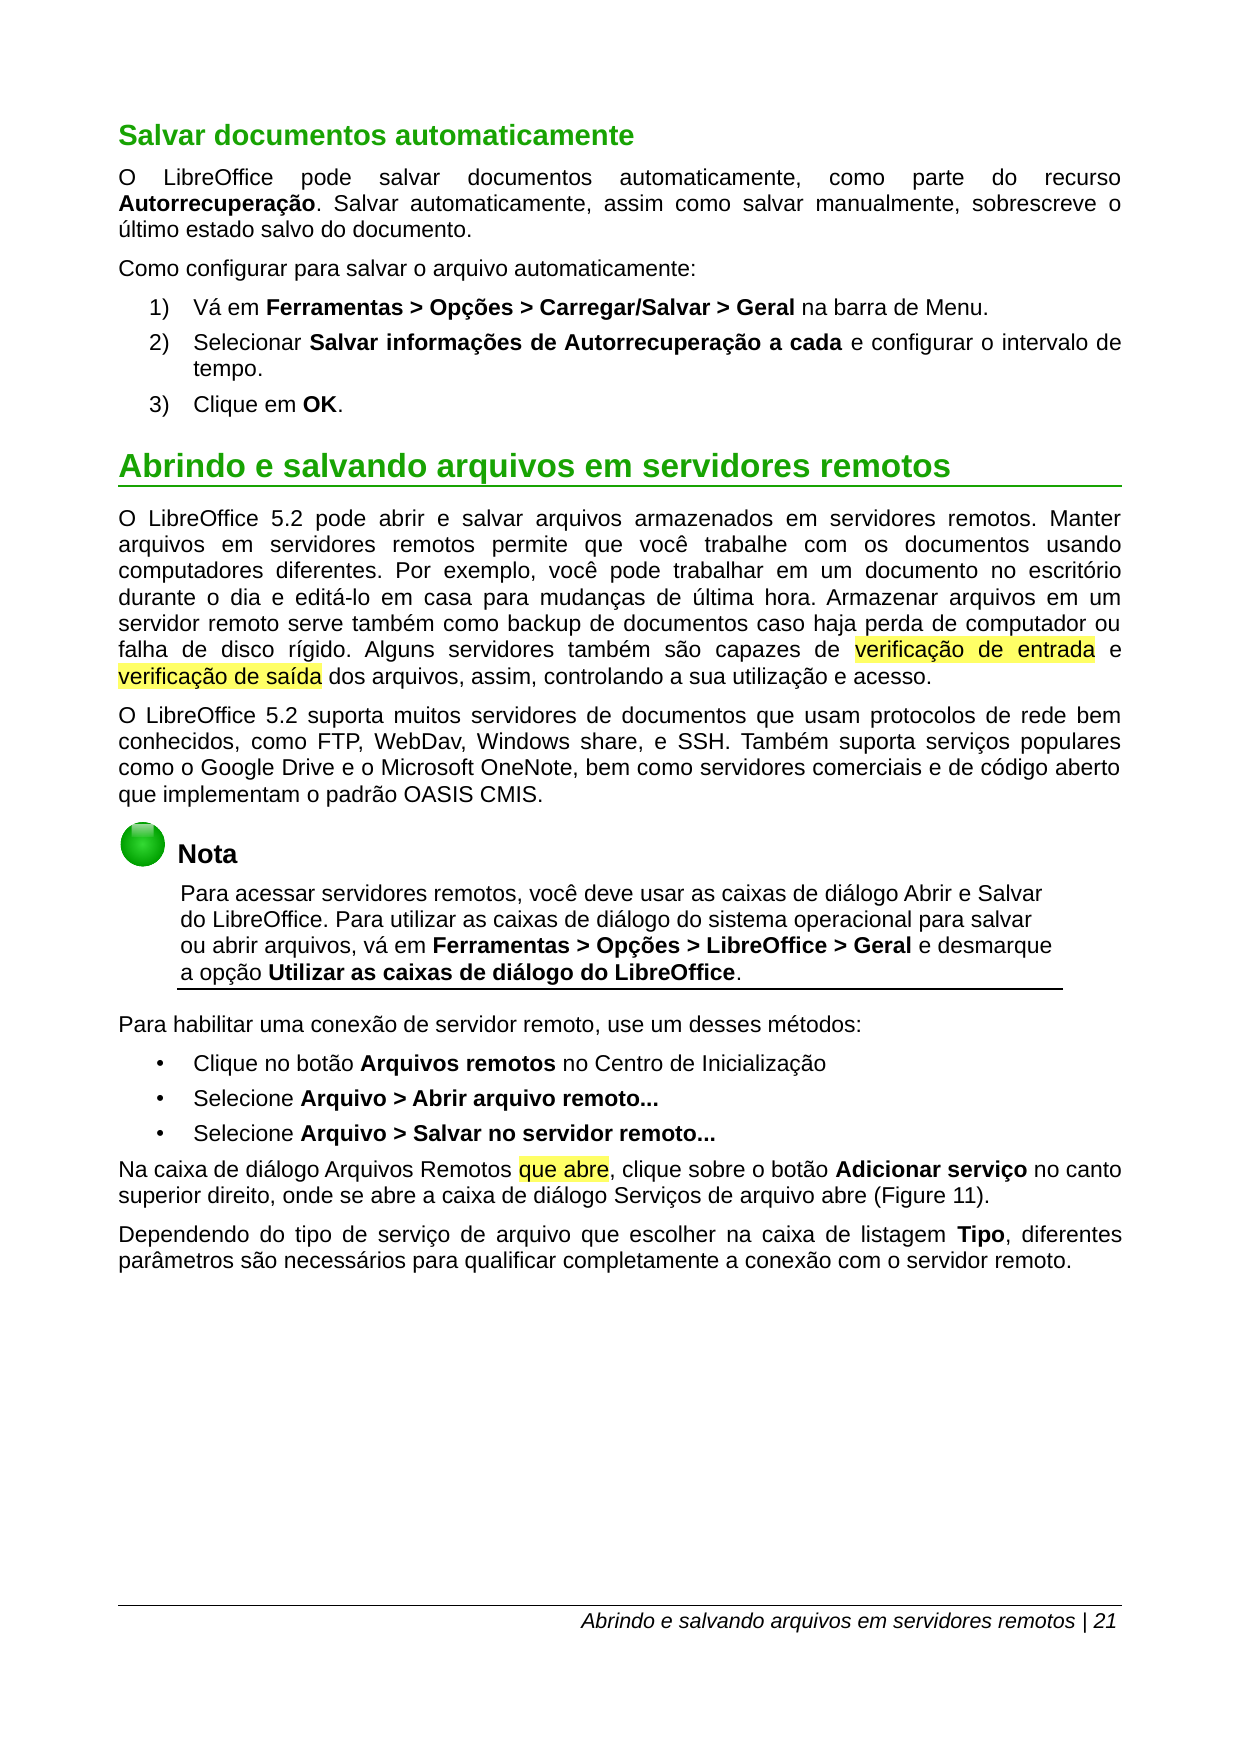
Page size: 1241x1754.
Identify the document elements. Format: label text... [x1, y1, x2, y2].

text O LibreOffice 5.2 pode abrir e salvar arquivos armazenados em servidores remotos. Manter arquivos em servidores remotos permite que você trabalhe com os documentos usando computadores diferentes. Por exemplo, você pode trabalhar em um documento no escritório durante o dia e editá-lo em casa para mudanças de última hora. Armazenar arquivos em um servidor remoto serve também como backup de documentos caso haja perda de computador ou falha de disco rígido. Alguns servidores também são capazes de verificação de entrada e verificação de saída dos arquivos, assim, controlando a sua utilização e acesso. [118, 505, 1122, 689]
text O LibreOffice 5.2 suporta muitos servidores de documentos que usam protocolos de rede bem conhecidos, como FTP, WebDav, Windows share, e SSH. Também suporta serviços populares como o Google Drive e o Microsoft OneNote, bem como servidores comerciais e de código aberto que implementam o padrão OASIS CMIS. [118, 702, 1122, 807]
text Para habilitar uma conexão de servidor remoto, use um desses métodos: [118, 1011, 1122, 1037]
text Para acessar servidores remotos, você deve usar as caixas de diálogo Abrir e Salvar do LibreOffice. Para utilizar as caixas de diálogo do sistema operacional para salvar ou abrir arquivos, vá em Ferramentas > Opções > LibreOffice > Geral e desmarque a opção Utilizar as caixas de diálogo do LibreOffice. [177, 876, 1063, 988]
list Clique no botão Arquivos remotos no Centro de Inicialização [156, 1050, 1122, 1076]
list Vá em Ferramentas > Opções > Carregar/Salvar > Geral na barra de Menu. [169, 294, 1122, 320]
list Clique em OK. [169, 391, 1122, 417]
text O LibreOffice pode salvar documentos automaticamente, como parte do recurso Autorrecuperação. Salvar automaticamente, assim como salvar manualmente, sobrescreve o último estado salvo do documento. [118, 163, 1122, 242]
list Selecione Arquivo > Salvar no servidor remoto... [156, 1120, 1122, 1147]
subtitle Nota [118, 819, 1122, 869]
subtitle Salvar documentos automaticamente [118, 118, 1122, 152]
list Selecionar Salvar informações de Autorrecuperação a cada e configurar o intervalo de tempo. [169, 329, 1122, 382]
text Como configurar para salvar o arquivo automaticamente: [118, 255, 1122, 281]
subtitle Abrindo e salvando arquivos em servidores remotos [118, 446, 1122, 485]
list Selecione Arquivo > Abrir arquivo remoto... [156, 1085, 1122, 1111]
text Dependendo do tipo de serviço de arquivo que escolher na caixa de listagem Tipo, diferentes parâmetros são necessários para qualificar completamente a conexão com o servidor remoto. [118, 1221, 1122, 1273]
text Na caixa de diálogo Arquivos Remotos que abre, clique sobre o botão Adicionar serviço no canto superior direito, onde se abre a caixa de diálogo Serviços de arquivo abre (Figure 11). [118, 1156, 1122, 1208]
